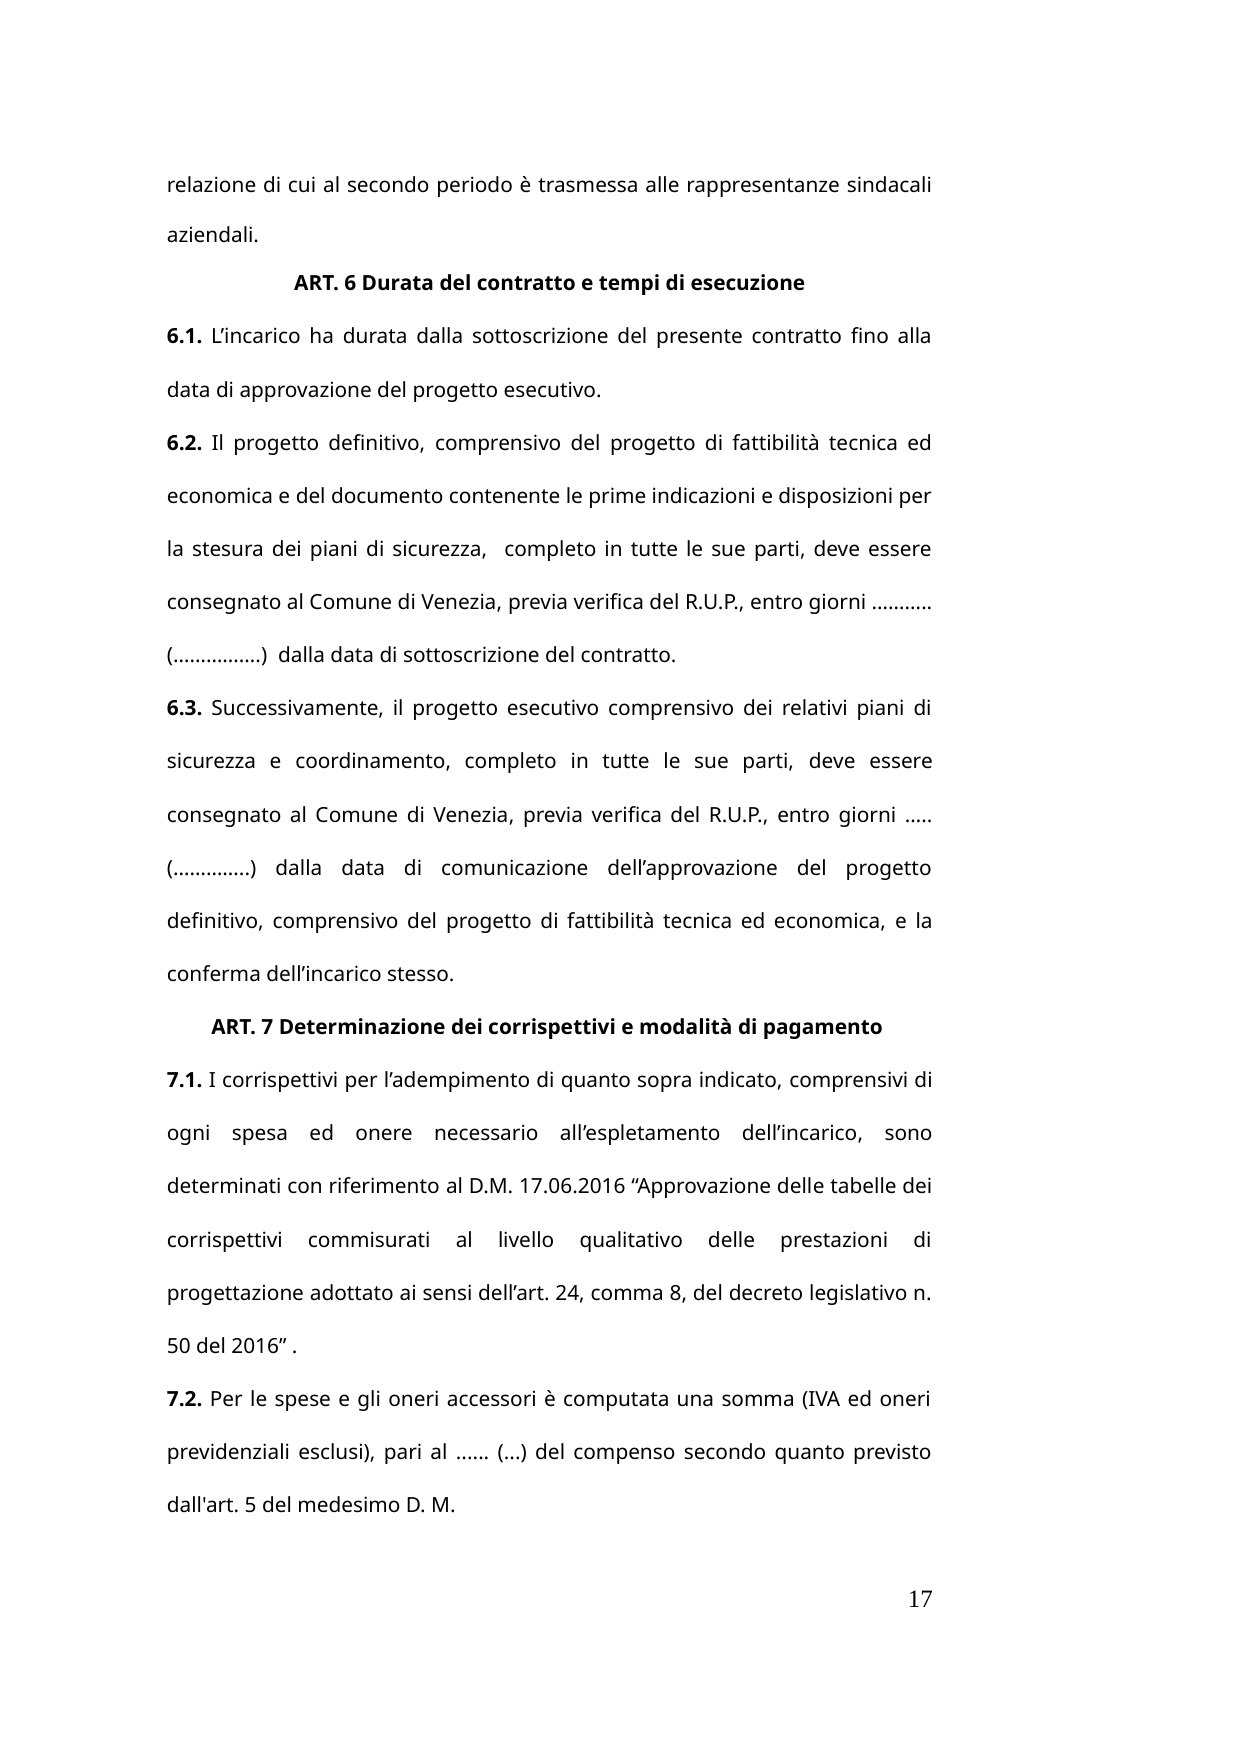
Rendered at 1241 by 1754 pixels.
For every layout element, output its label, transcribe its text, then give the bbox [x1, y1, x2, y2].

text 6.1. L’incarico ha durata dalla sottoscrizione del presente contratto fino alla data di approvazione del progetto esecutivo. [167, 301, 932, 408]
text 7.1. I corrispettivi per l’adempimento di quanto sopra indicato, comprensivi di ogni spesa ed onere necessario all’espletamento dell’incarico, sono determinati con riferimento al D.M. 17.06.2016 “Approvazione delle tabelle dei corrispettivi commisurati al livello qualitativo delle prestazioni di progettazione adottato ai sensi dell’art. 24, comma 8, del decreto legislativo n. 50 del 2016” . [167, 1045, 932, 1364]
text 7.2. Per le spese e gli oneri accessori è computata una somma (IVA ed oneri previdenziali esclusi), pari al ...... (...) del compenso secondo quanto previsto dall'art. 5 del medesimo D. M. [167, 1364, 932, 1523]
text relazione di cui al secondo periodo è trasmessa alle rappresentanze sindacali aziendali. [167, 148, 932, 248]
text 6.3. Successivamente, il progetto esecutivo comprensivo dei relativi piani di sicurezza e coordinamento, completo in tutte le sue parti, deve essere consegnato al Comune di Venezia, previa verifica del R.U.P., entro giorni ….. (…………..) dalla data di comunicazione dell’approvazione del progetto definitivo, comprensivo del progetto di fattibilità tecnica ed economica, e la conferma dell’incarico stesso. [167, 673, 932, 992]
subtitle ART. 6 Durata del contratto e tempi di esecuzione [167, 248, 932, 301]
text 6.2. Il progetto definitivo, comprensivo del progetto di fattibilità tecnica ed economica e del documento contenente le prime indicazioni e disposizioni per la stesura dei piani di sicurezza, completo in tutte le sue parti, deve essere consegnato al Comune di Venezia, previa verifica del R.U.P., entro giorni ……….. (…………….) dalla data di sottoscrizione del contratto. [167, 408, 932, 673]
text ART. 7 Determinazione dei corrispettivi e modalità di pagamento [167, 992, 932, 1045]
